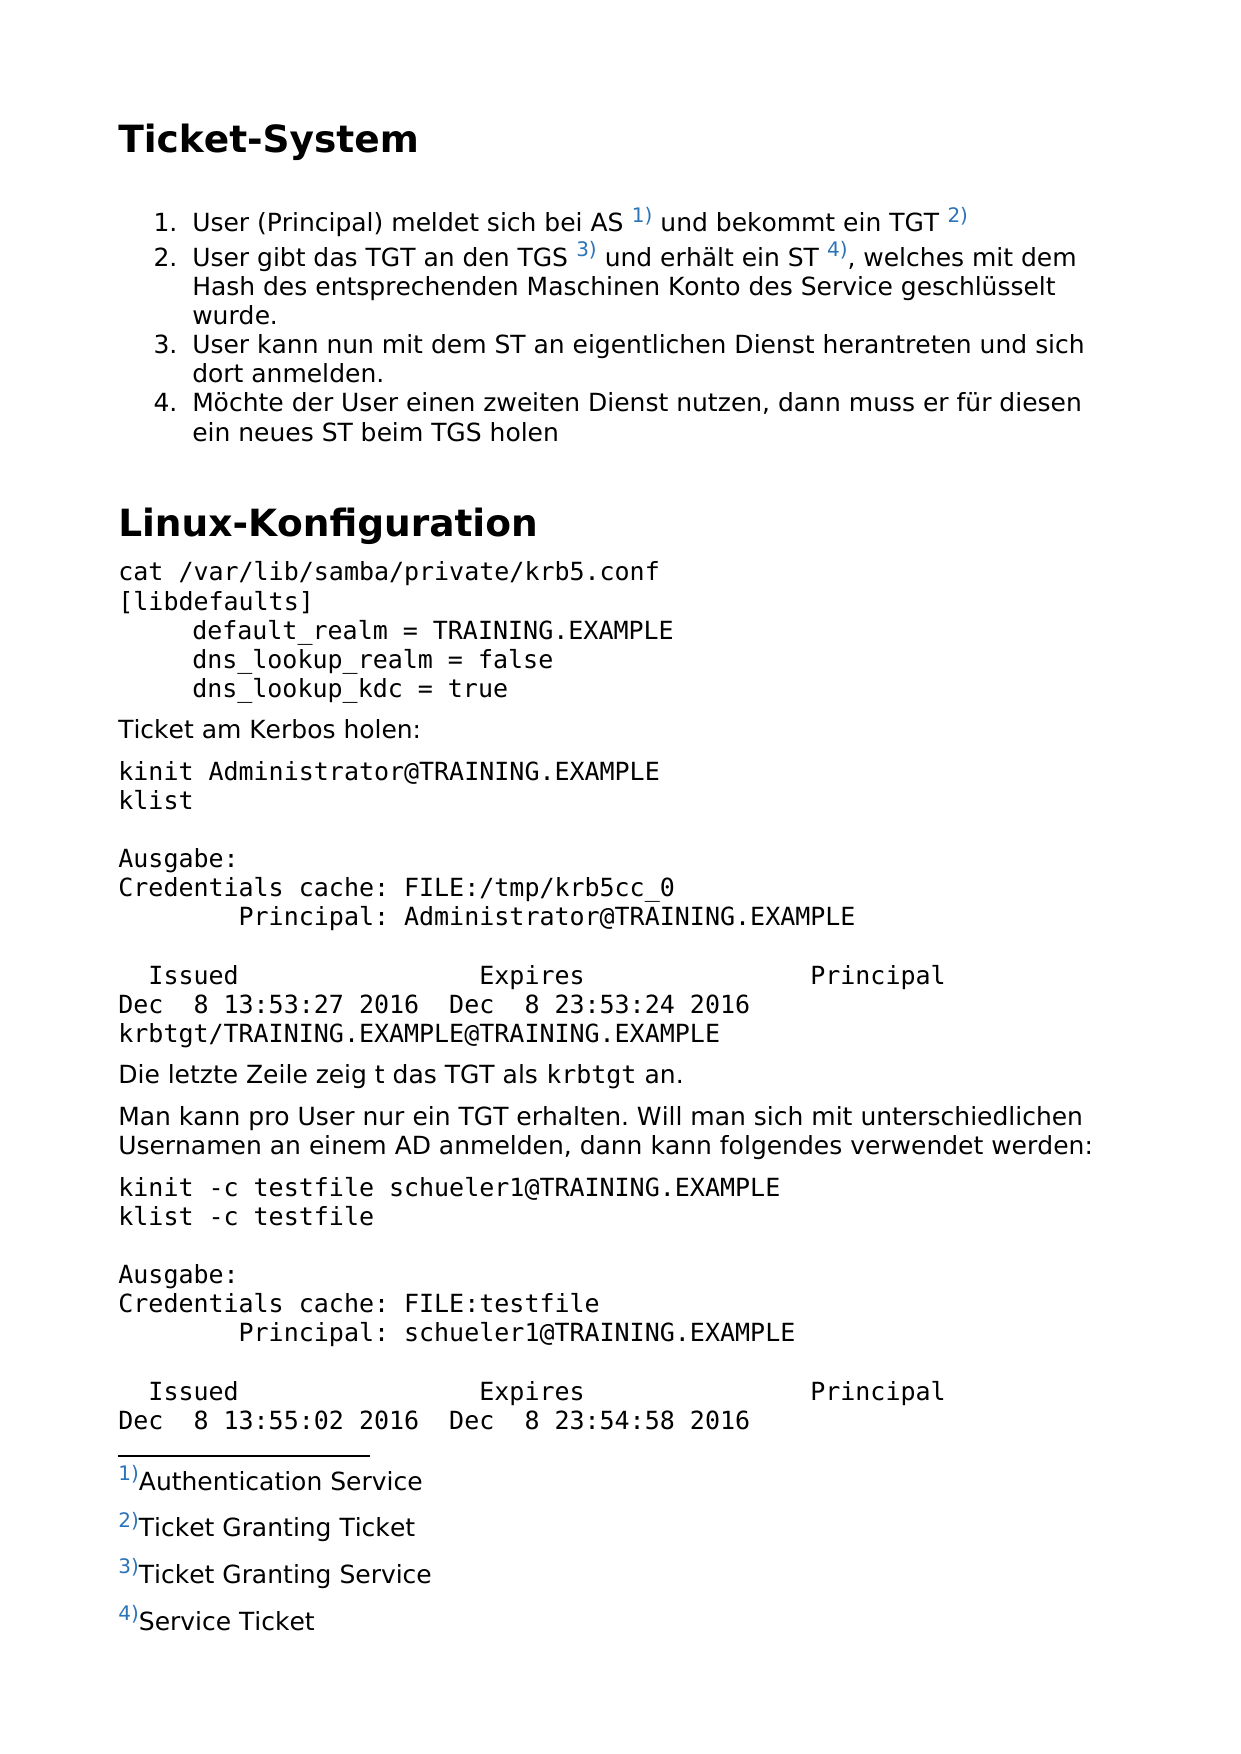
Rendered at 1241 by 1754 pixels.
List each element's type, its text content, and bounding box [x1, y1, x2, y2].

list Ticket Granting Service [118, 1555, 1122, 1589]
list User (Principal) meldet sich bei AS und bekommt ein TGT [177, 204, 1122, 238]
text Man kann pro User nur ein TGT erhalten. Will man sich mit unterschiedlichen Usernamen an einem AD anmelden, dann kann folgendes verwendet werden: [118, 1102, 1122, 1160]
text kinit -c testfile schueler1@TRAINING.EXAMPLE klist -c testfile Ausgabe: Credentials cache: FILE:testfile Principal: schueler1@TRAINING.EXAMPLE Issued Expires Principal Dec 8 13:55:02 2016 Dec 8 23:54:58 2016 [118, 1173, 1122, 1435]
text cat /var/lib/samba/private/krb5.conf [libdefaults] default_realm = TRAINING.EXAMPLE dns_lookup_realm = false dns_lookup_kdc = true [118, 557, 1122, 703]
text kinit Administrator@TRAINING.EXAMPLE klist Ausgabe: Credentials cache: FILE:/tmp/krb5cc_0 Principal: Administrator@TRAINING.EXAMPLE Issued Expires Principal Dec 8 13:53:27 2016 Dec 8 23:53:24 2016 krbtgt/TRAINING.EXAMPLE@TRAINING.EXAMPLE [118, 757, 1122, 1048]
subtitle Linux-Konfiguration [118, 501, 1122, 545]
list Service Ticket [118, 1602, 1122, 1636]
list Ticket Granting Ticket [118, 1509, 1122, 1543]
list Möchte der User einen zweiten Dienst nutzen, dann muss er für diesen ein neues ST beim TGS holen [177, 388, 1122, 447]
text Die letzte Zeile zeig t das TGT als krbtgt an. [118, 1060, 1122, 1089]
list User kann nun mit dem ST an eigentlichen Dienst herantreten und sich dort anmelden. [177, 330, 1122, 388]
list Authentication Service [118, 1462, 1122, 1496]
list User gibt das TGT an den TGS und erhält ein ST , welches mit dem Hash des entsprechenden Maschinen Konto des Service geschlüsselt wurde. [177, 238, 1122, 330]
text Ticket am Kerbos holen: [118, 715, 1122, 744]
subtitle Ticket-System [118, 118, 1122, 162]
